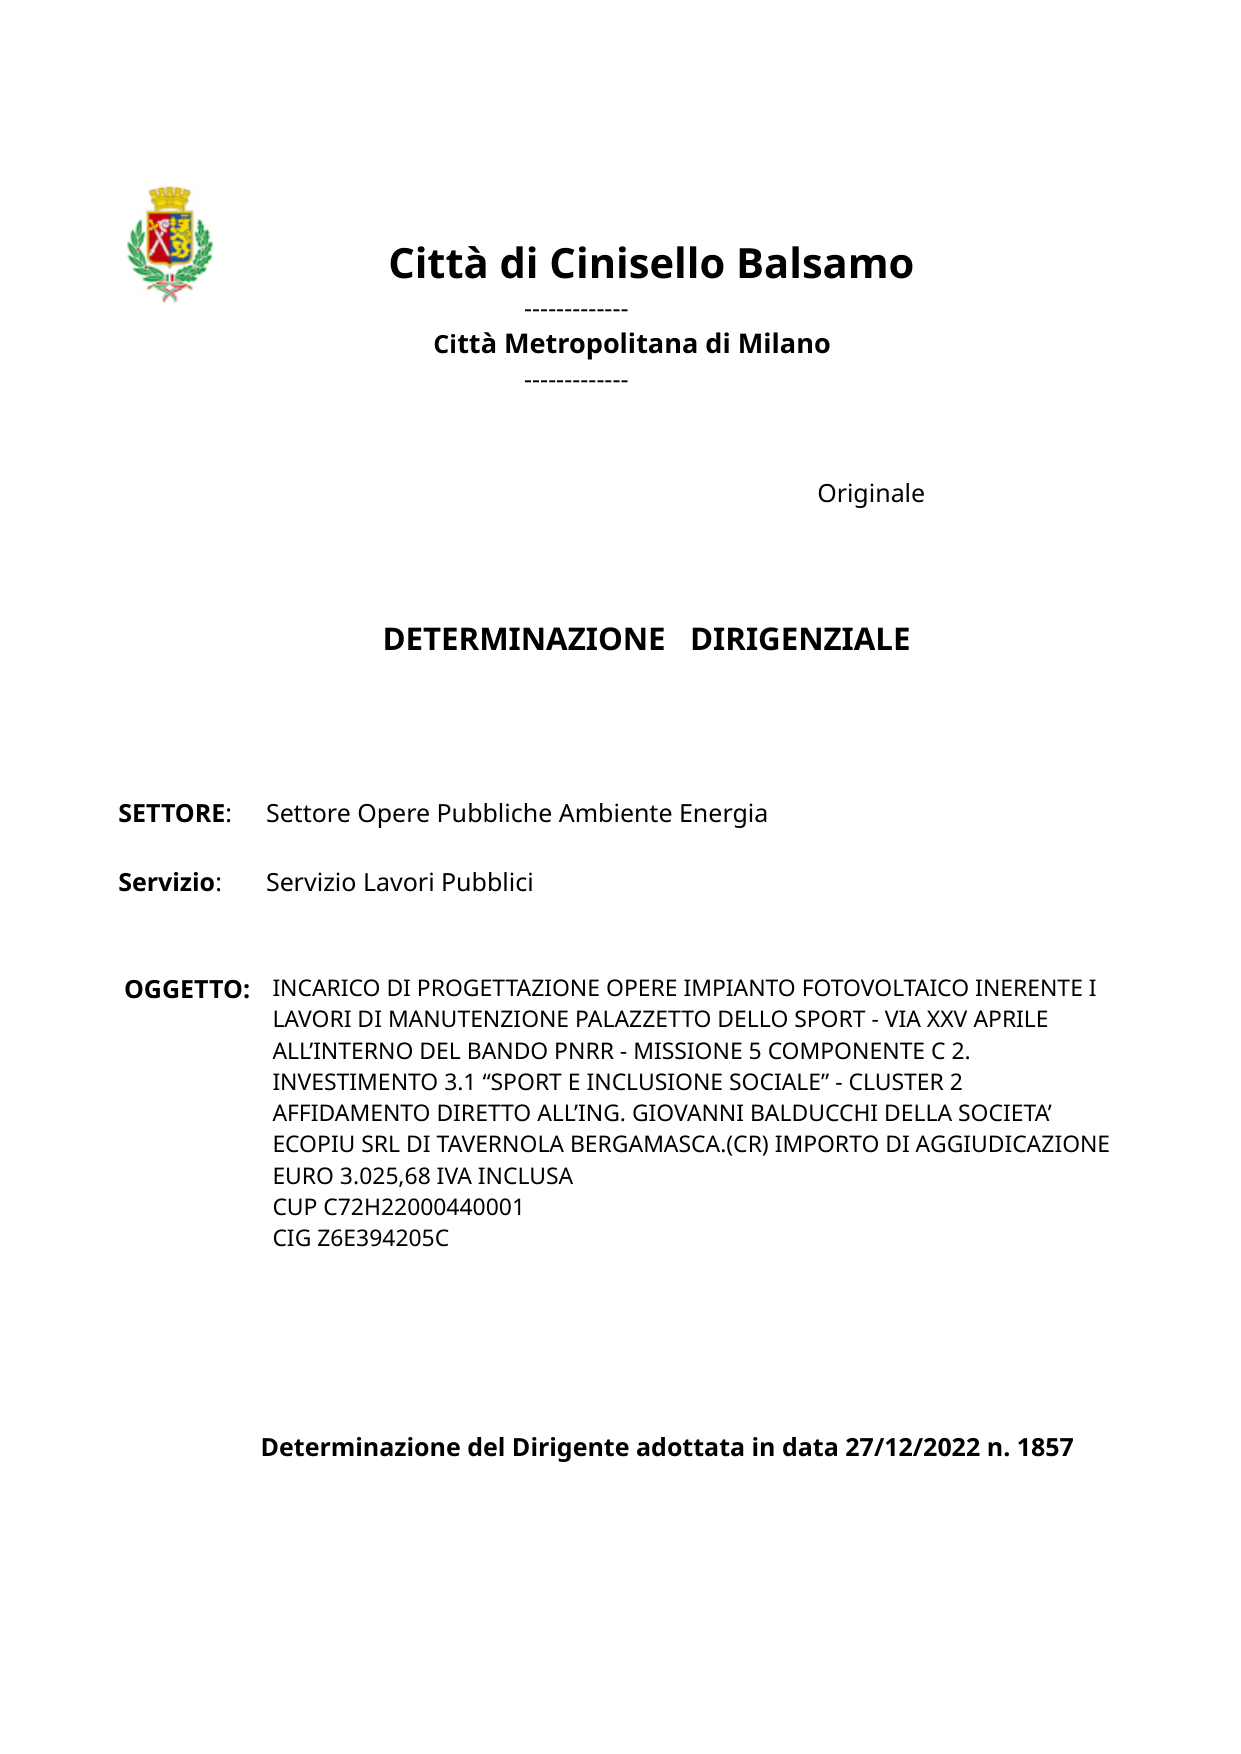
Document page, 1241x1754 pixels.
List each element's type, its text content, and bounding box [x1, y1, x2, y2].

text Servizio: Servizio Lavori Pubblici [118, 864, 1122, 898]
text Determinazione del Dirigente adottata in data 27/12/2022 n. 1857 [118, 1429, 1122, 1463]
table_header Città di Cinisello Balsamo ------------- Città Metropolitana di Milano ------------- [253, 177, 1123, 401]
text DETERMINAZIONE DIRIGENZIALE [118, 617, 1122, 660]
table_header [118, 470, 620, 515]
table_header INCARICO DI PROGETTAZIONE OPERE IMPIANTO FOTOVOLTAICO INERENTE I LAVORI DI MANUTENZIONE PALAZZETTO DELLO SPORT - VIA XXV APRILE ALL’INTERNO DEL BANDO PNRR - MISSIONE 5 COMPONENTE C 2. INVESTIMENTO 3.1 “SPORT E INCLUSIONE SOCIALE” - CLUSTER 2 AFFIDAMENTO DIRETTO ALL’ING. GIOVANNI BALDUCCHI DELLA SOCIETA’ ECOPIU SRL DI TAVERNOLA BERGAMASCA.(CR) IMPORTO DI AGGIUDICAZIONE EURO 3.025,68 IVA INCLUSA CUP C72H22000440001 CIG Z6E394205C [266, 966, 1123, 1259]
text SETTORE: Settore Opere Pubbliche Ambiente Energia [118, 796, 1122, 830]
table_header OGGETTO: [118, 966, 266, 1259]
table_header [118, 177, 252, 401]
table_header Originale [620, 470, 1122, 515]
picture [123, 182, 218, 308]
